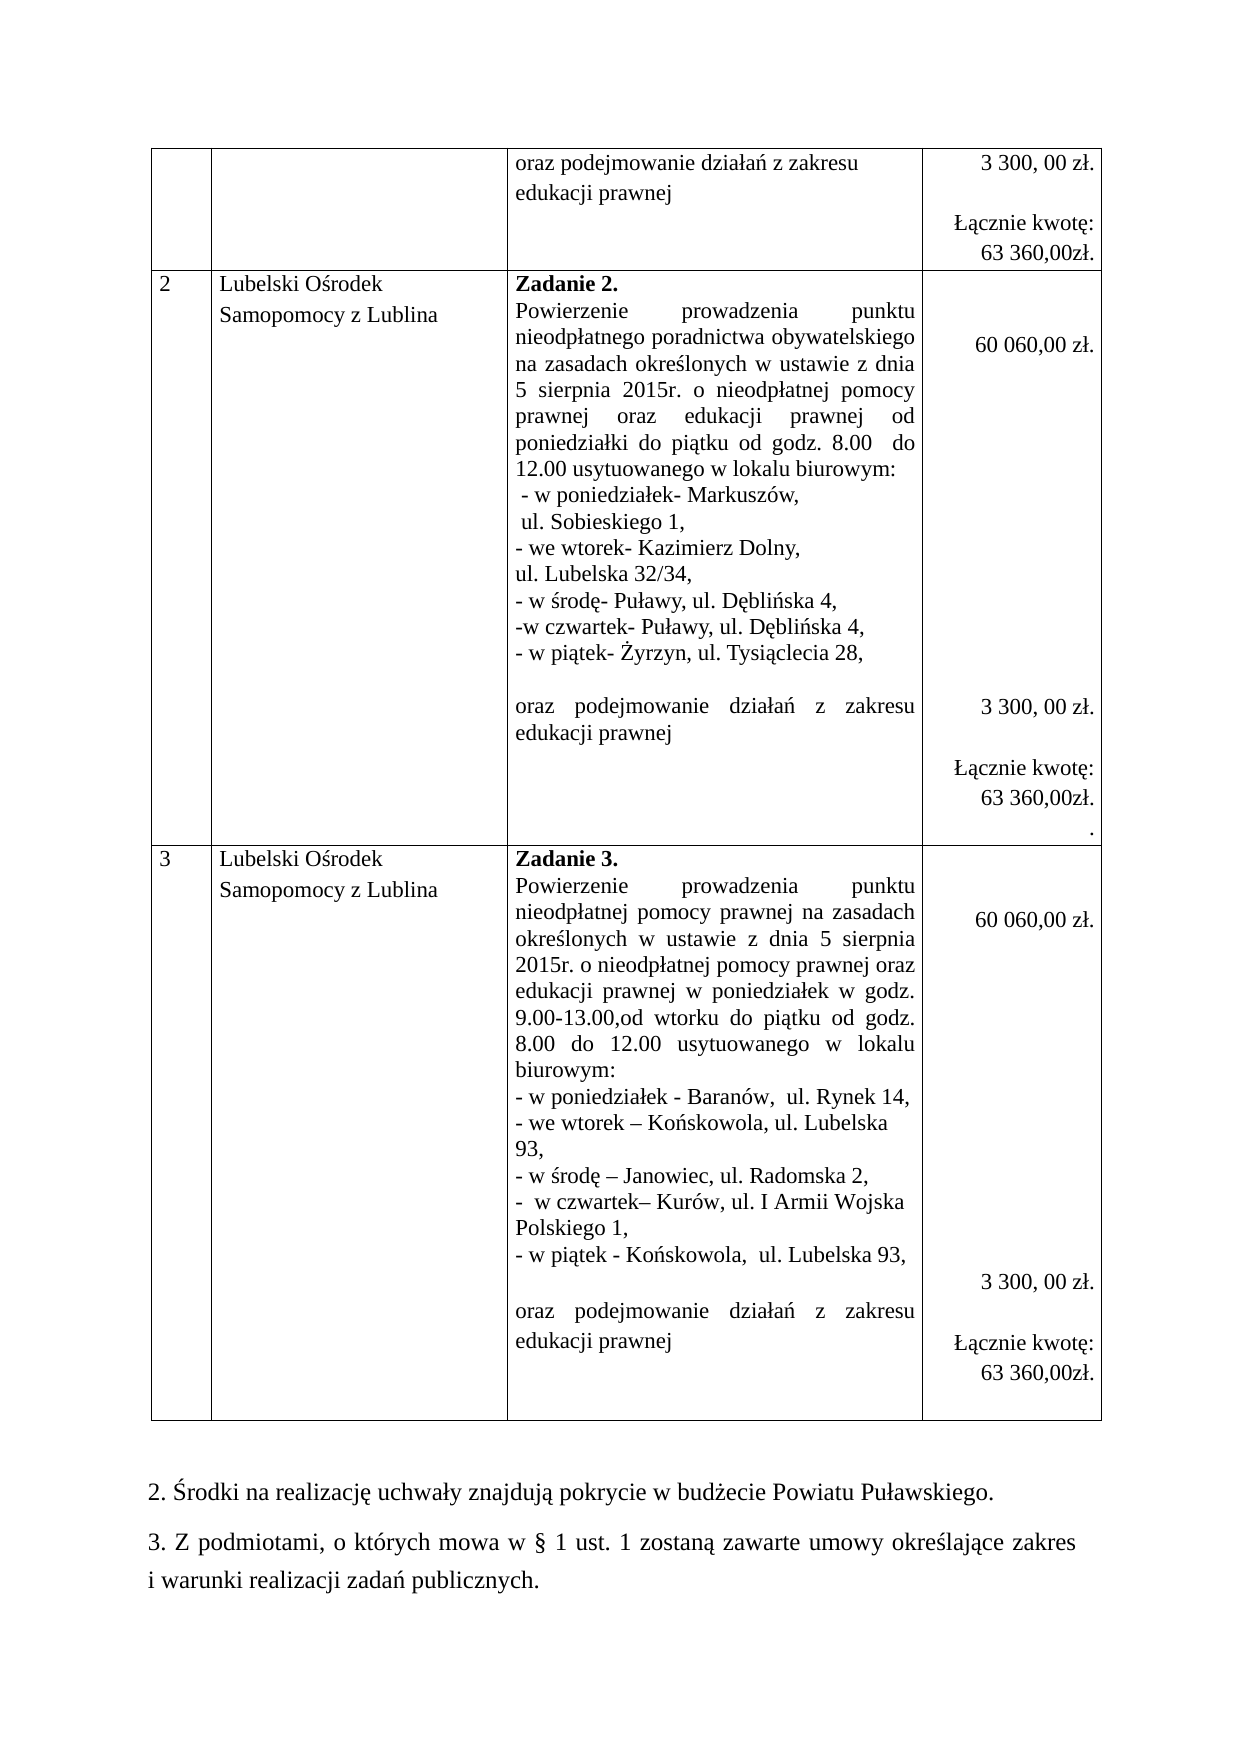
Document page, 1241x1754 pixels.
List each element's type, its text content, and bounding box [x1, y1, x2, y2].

table_cell 2 [152, 271, 211, 844]
table_cell 3 [152, 846, 211, 1419]
text 3. Z podmiotami, o których mowa w § 1 ust. 1 zostaną zawarte umowy określające zakres i warunki realizacji zadań publicznych. [148, 1521, 1093, 1596]
table_cell 60 060,00 zł. 3 300, 00 zł. Łącznie kwotę: 63 360,00zł. [923, 846, 1101, 1419]
table_cell Zadanie 2. Powierzenie prowadzenia punktu nieodpłatnego poradnictwa obywatelskiego na zasadach określonych w ustawie z dnia 5 sierpnia 2015r. o nieodpłatnej pomocy prawnej oraz edukacji prawnej od poniedziałki do piątku od godz. 8.00 do 12.00 usytuowanego w lokalu biurowym: - w poniedziałek- Markuszów, ul. Sobieskiego 1, - we wtorek- Kazimierz Dolny, ul. Lubelska 32/34, - w środę- Puławy, ul. Dęblińska 4, -w czwartek- Puławy, ul. Dęblińska 4, - w piątek- Żyrzyn, ul. Tysiąclecia 28, oraz podejmowanie działań z zakresu edukacji prawnej [508, 271, 922, 844]
table_cell Lubelski Ośrodek Samopomocy z Lublina [212, 846, 507, 1419]
table_cell Lubelski Ośrodek Samopomocy z Lublina [212, 271, 507, 844]
table_cell [152, 149, 211, 269]
table_cell [212, 149, 507, 269]
table_cell 60 060,00 zł. 3 300, 00 zł. Łącznie kwotę: 63 360,00zł. . [923, 271, 1101, 844]
text 2. Środki na realizację uchwały znajdują pokrycie w budżecie Powiatu Puławskiego. [148, 1471, 1093, 1508]
table_cell Zadanie 3. Powierzenie prowadzenia punktu nieodpłatnej pomocy prawnej na zasadach określonych w ustawie z dnia 5 sierpnia 2015r. o nieodpłatnej pomocy prawnej oraz edukacji prawnej w poniedziałek w godz. 9.00-13.00,od wtorku do piątku od godz. 8.00 do 12.00 usytuowanego w lokalu biurowym: - w poniedziałek - Baranów, ul. Rynek 14, - we wtorek – Końskowola, ul. Lubelska 93, - w środę – Janowiec, ul. Radomska 2, - w czwartek– Kurów, ul. I Armii Wojska Polskiego 1, - w piątek - Końskowola, ul. Lubelska 93, oraz podejmowanie działań z zakresu edukacji prawnej [508, 846, 922, 1419]
table_cell oraz podejmowanie działań z zakresu edukacji prawnej [508, 149, 922, 269]
table_cell 3 300, 00 zł. Łącznie kwotę: 63 360,00zł. [923, 149, 1101, 269]
